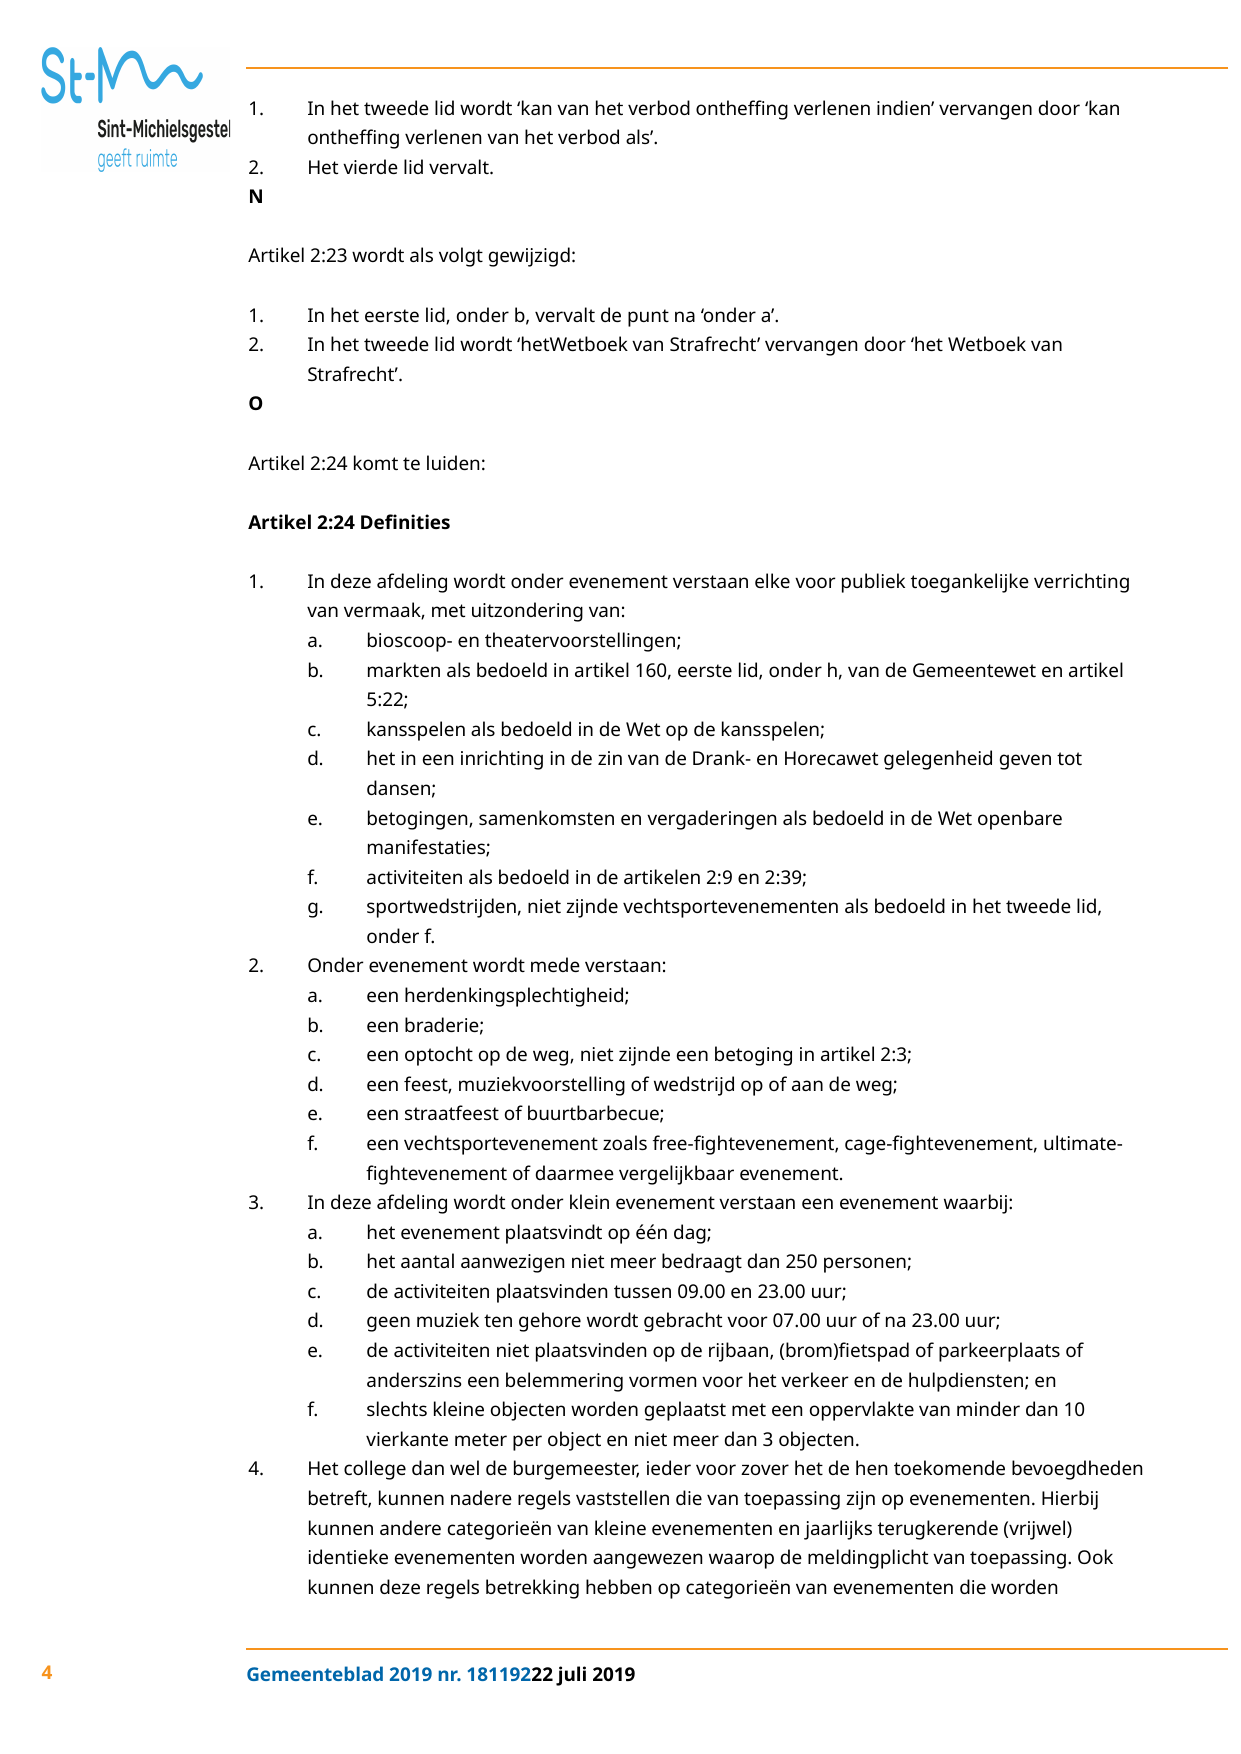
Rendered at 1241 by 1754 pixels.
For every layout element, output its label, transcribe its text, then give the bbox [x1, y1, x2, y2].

list In het tweede lid wordt ‘hetWetboek van Strafrecht’ vervangen door ‘het Wetboek van Strafrecht’. [248, 331, 1152, 387]
text Artikel 2:23 wordt als volgt gewijzigd: [248, 243, 1152, 268]
list Het vierde lid vervalt. [248, 154, 1152, 180]
list het evenement plaatsvindt op één dag; [307, 1219, 1152, 1245]
list het in een inrichting in de zin van de Drank- en Horecawet gelegenheid geven tot dansen; [307, 746, 1152, 801]
list In het eerste lid, onder b, vervalt de punt na ‘onder a’. [248, 302, 1152, 328]
list Onder evenement wordt mede verstaan: [248, 953, 1152, 978]
list een braderie; [307, 1012, 1152, 1038]
list een vechtsportevenement zoals free-fightevenement, cage-fightevenement, ultimate-fightevenement of daarmee vergelijkbaar evenement. [307, 1130, 1152, 1186]
list een optocht op de weg, niet zijnde een betoging in artikel 2:3; [307, 1041, 1152, 1067]
list de activiteiten niet plaatsvinden op de rijbaan, (brom)fietspad of parkeerplaats of anderszins een belemmering vormen voor het verkeer en de hulpdiensten; en [307, 1337, 1152, 1393]
list In het tweede lid wordt ‘kan van het verbod ontheffing verlenen indien’ vervangen door ‘kan ontheffing verlenen van het verbod als’. [248, 95, 1152, 150]
list kansspelen als bedoeld in de Wet op de kansspelen; [307, 716, 1152, 742]
list slechts kleine objecten worden geplaatst met een oppervlakte van minder dan 10 vierkante meter per object en niet meer dan 3 objecten. [307, 1396, 1152, 1452]
text Artikel 2:24 komt te luiden: [248, 450, 1152, 476]
list sportwedstrijden, niet zijnde vechtsportevenementen als bedoeld in het tweede lid, onder f. [307, 893, 1152, 949]
list betogingen, samenkomsten en vergaderingen als bedoeld in de Wet openbare manifestaties; [307, 805, 1152, 860]
text O [248, 391, 1152, 416]
list het aantal aanwezigen niet meer bedraagt dan 250 personen; [307, 1248, 1152, 1274]
text N [248, 183, 1152, 209]
list geen muziek ten gehore wordt gebracht voor 07.00 uur of na 23.00 uur; [307, 1308, 1152, 1333]
list Het college dan wel de burgemeester, ieder voor zover het de hen toekomende bevoegdheden betreft, kunnen nadere regels vaststellen die van toepassing zijn op evenementen. Hierbij kunnen andere categorieën van kleine evenementen en jaarlijks terugkerende (vrijwel) identieke evenementen worden aangewezen waarop de meldingplicht van toepassing. Ook kunnen deze regels betrekking hebben op categorieën van evenementen die worden [248, 1456, 1152, 1600]
list In deze afdeling wordt onder evenement verstaan elke voor publiek toegankelijke verrichting van vermaak, met uitzondering van: [248, 568, 1152, 623]
list een straatfeest of buurtbarbecue; [307, 1101, 1152, 1126]
list de activiteiten plaatsvinden tussen 09.00 en 23.00 uur; [307, 1278, 1152, 1304]
picture [41, 47, 231, 172]
list In deze afdeling wordt onder klein evenement verstaan een evenement waarbij: [248, 1189, 1152, 1215]
list een feest, muziekvoorstelling of wedstrijd op of aan de weg; [307, 1071, 1152, 1097]
list markten als bedoeld in artikel 160, eerste lid, onder h, van de Gemeentewet en artikel 5:22; [307, 657, 1152, 712]
list een herdenkingsplechtigheid; [307, 982, 1152, 1008]
text Artikel 2:24 Definities [248, 509, 1152, 535]
list activiteiten als bedoeld in de artikelen 2:9 en 2:39; [307, 864, 1152, 890]
list bioscoop- en theatervoorstellingen; [307, 627, 1152, 653]
